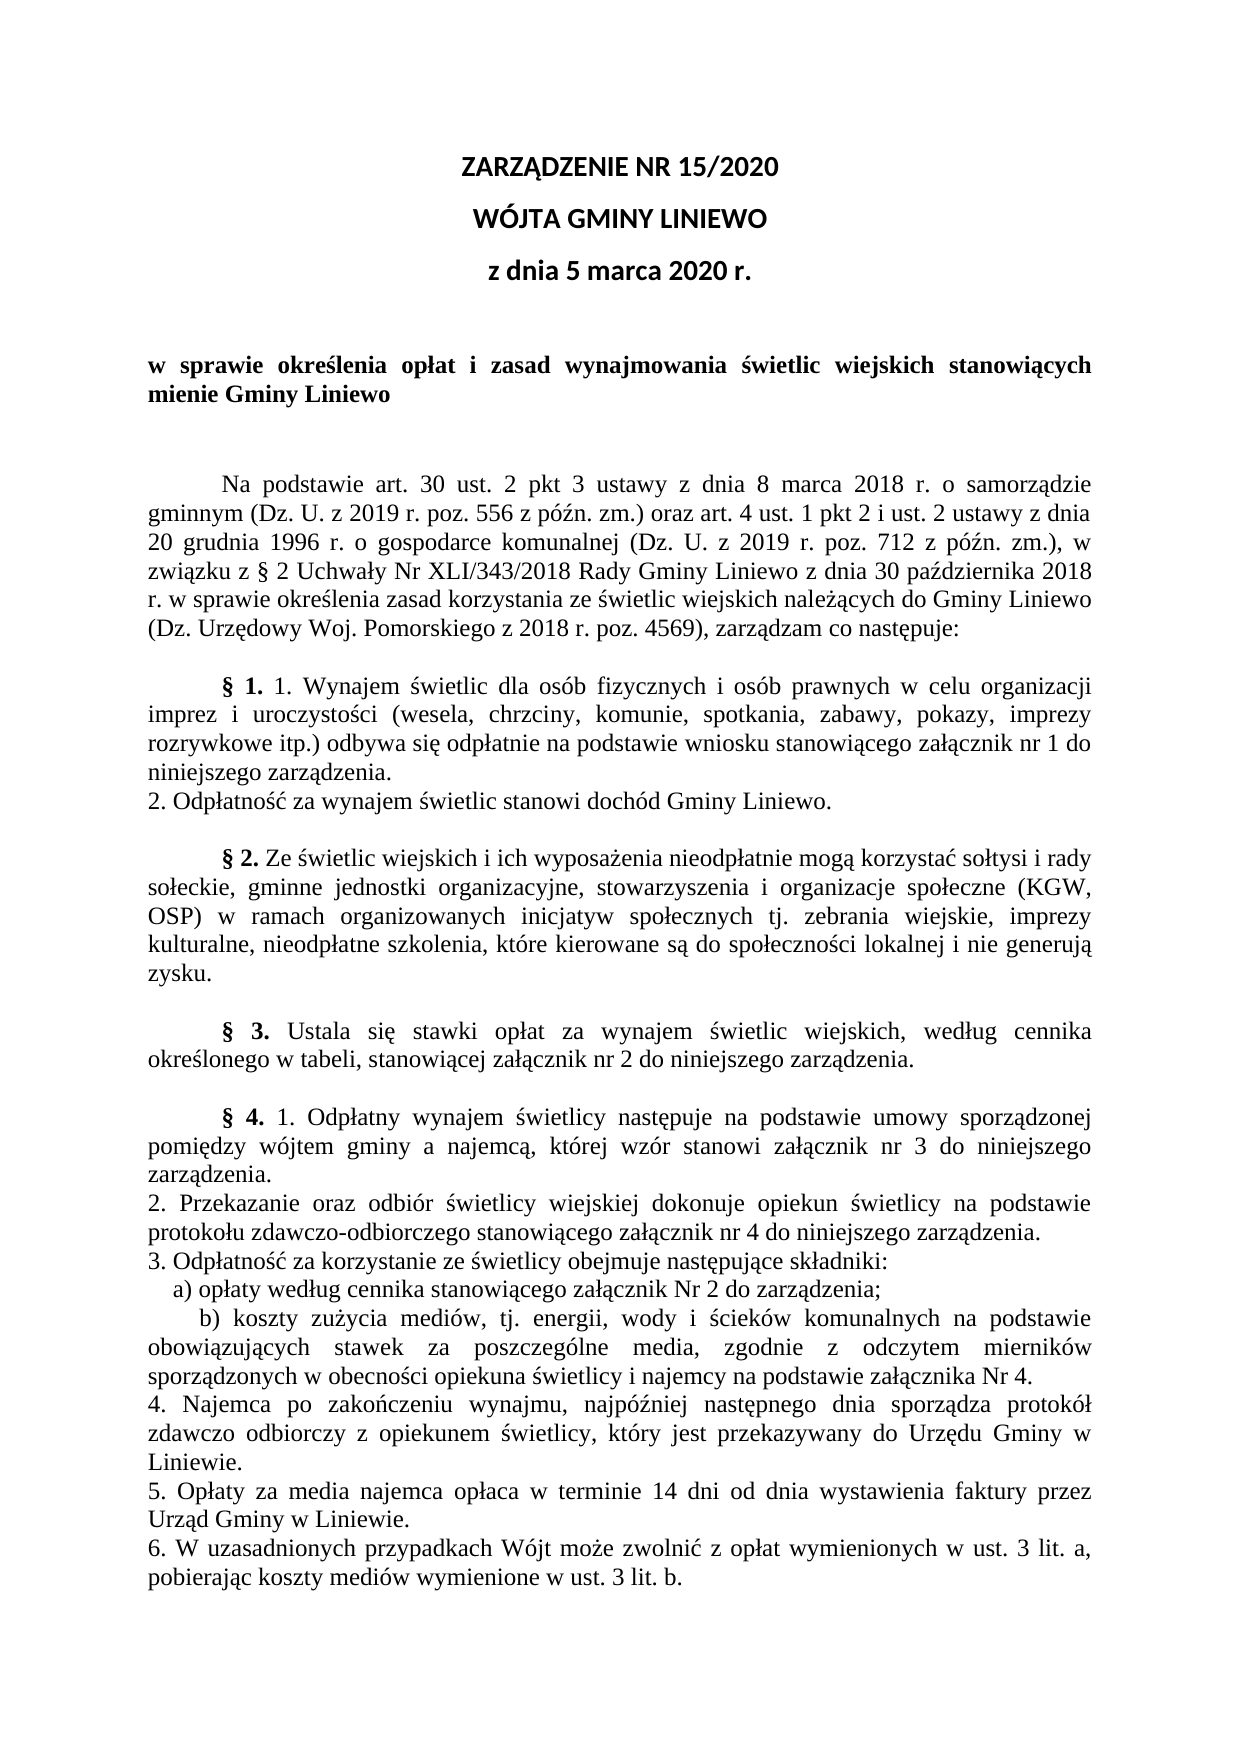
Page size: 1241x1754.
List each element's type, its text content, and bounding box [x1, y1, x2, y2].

text 2. Odpłatność za wynajem świetlic stanowi dochód Gminy Liniewo. [148, 786, 1093, 814]
text 4. Najemca po zakończeniu wynajmu, najpóźniej następnego dnia sporządza protokół zdawczo odbiorczy z opiekunem świetlicy, który jest przekazywany do Urzędu Gminy w Liniewie. [148, 1389, 1093, 1476]
text § 4. 1. Odpłatny wynajem świetlicy następuje na podstawie umowy sporządzonej pomiędzy wójtem gminy a najemcą, której wzór stanowi załącznik nr 3 do niniejszego zarządzenia. [148, 1102, 1093, 1188]
text ZARZĄDZENIE NR 15/2020 [148, 148, 1093, 183]
text § 3. Ustala się stawki opłat za wynajem świetlic wiejskich, według cennika określonego w tabeli, stanowiącej załącznik nr 2 do niniejszego zarządzenia. [148, 1016, 1093, 1073]
text Na podstawie art. 30 ust. 2 pkt 3 ustawy z dnia 8 marca 2018 r. o samorządzie gminnym (Dz. U. z 2019 r. poz. 556 z późn. zm.) oraz art. 4 ust. 1 pkt 2 i ust. 2 ustawy z dnia 20 grudnia 1996 r. o gospodarce komunalnej (Dz. U. z 2019 r. poz. 712 z późn. zm.), w związku z § 2 Uchwały Nr XLI/343/2018 Rady Gminy Liniewo z dnia 30 października 2018 r. w sprawie określenia zasad korzystania ze świetlic wiejskich należących do Gminy Liniewo (Dz. Urzędowy Woj. Pomorskiego z 2018 r. poz. 4569), zarządzam co następuje: [148, 469, 1093, 642]
text 3. Odpłatność za korzystanie ze świetlicy obejmuje następujące składniki: [148, 1246, 1093, 1274]
text a) opłaty według cennika stanowiącego załącznik Nr 2 do zarządzenia; [148, 1274, 1093, 1303]
text WÓJTA GMINY LINIEWO [148, 200, 1093, 236]
text b) koszty zużycia mediów, tj. energii, wody i ścieków komunalnych na podstawie obowiązujących stawek za poszczególne media, zgodnie z odczytem mierników sporządzonych w obecności opiekuna świetlicy i najemcy na podstawie załącznika Nr 4. [148, 1303, 1093, 1389]
text § 2. Ze świetlic wiejskich i ich wyposażenia nieodpłatnie mogą korzystać sołtysi i rady sołeckie, gminne jednostki organizacyjne, stowarzyszenia i organizacje społeczne (KGW, OSP) w ramach organizowanych inicjatyw społecznych tj. zebrania wiejskie, imprezy kulturalne, nieodpłatne szkolenia, które kierowane są do społeczności lokalnej i nie generują zysku. [148, 843, 1093, 987]
text § 1. 1. Wynajem świetlic dla osób fizycznych i osób prawnych w celu organizacji imprez i uroczystości (wesela, chrzciny, komunie, spotkania, zabawy, pokazy, imprezy rozrywkowe itp.) odbywa się odpłatnie na podstawie wniosku stanowiącego załącznik nr 1 do niniejszego zarządzenia. [148, 671, 1093, 786]
text 2. Przekazanie oraz odbiór świetlicy wiejskiej dokonuje opiekun świetlicy na podstawie protokołu zdawczo-odbiorczego stanowiącego załącznik nr 4 do niniejszego zarządzenia. [148, 1188, 1093, 1246]
text z dnia 5 marca 2020 r. [148, 252, 1093, 288]
text w sprawie określenia opłat i zasad wynajmowania świetlic wiejskich stanowiących mienie Gminy Liniewo [148, 350, 1093, 407]
text 5. Opłaty za media najemca opłaca w terminie 14 dni od dnia wystawienia faktury przez Urząd Gminy w Liniewie. [148, 1476, 1093, 1533]
text 6. W uzasadnionych przypadkach Wójt może zwolnić z opłat wymienionych w ust. 3 lit. a, pobierając koszty mediów wymienione w ust. 3 lit. b. [148, 1533, 1093, 1591]
